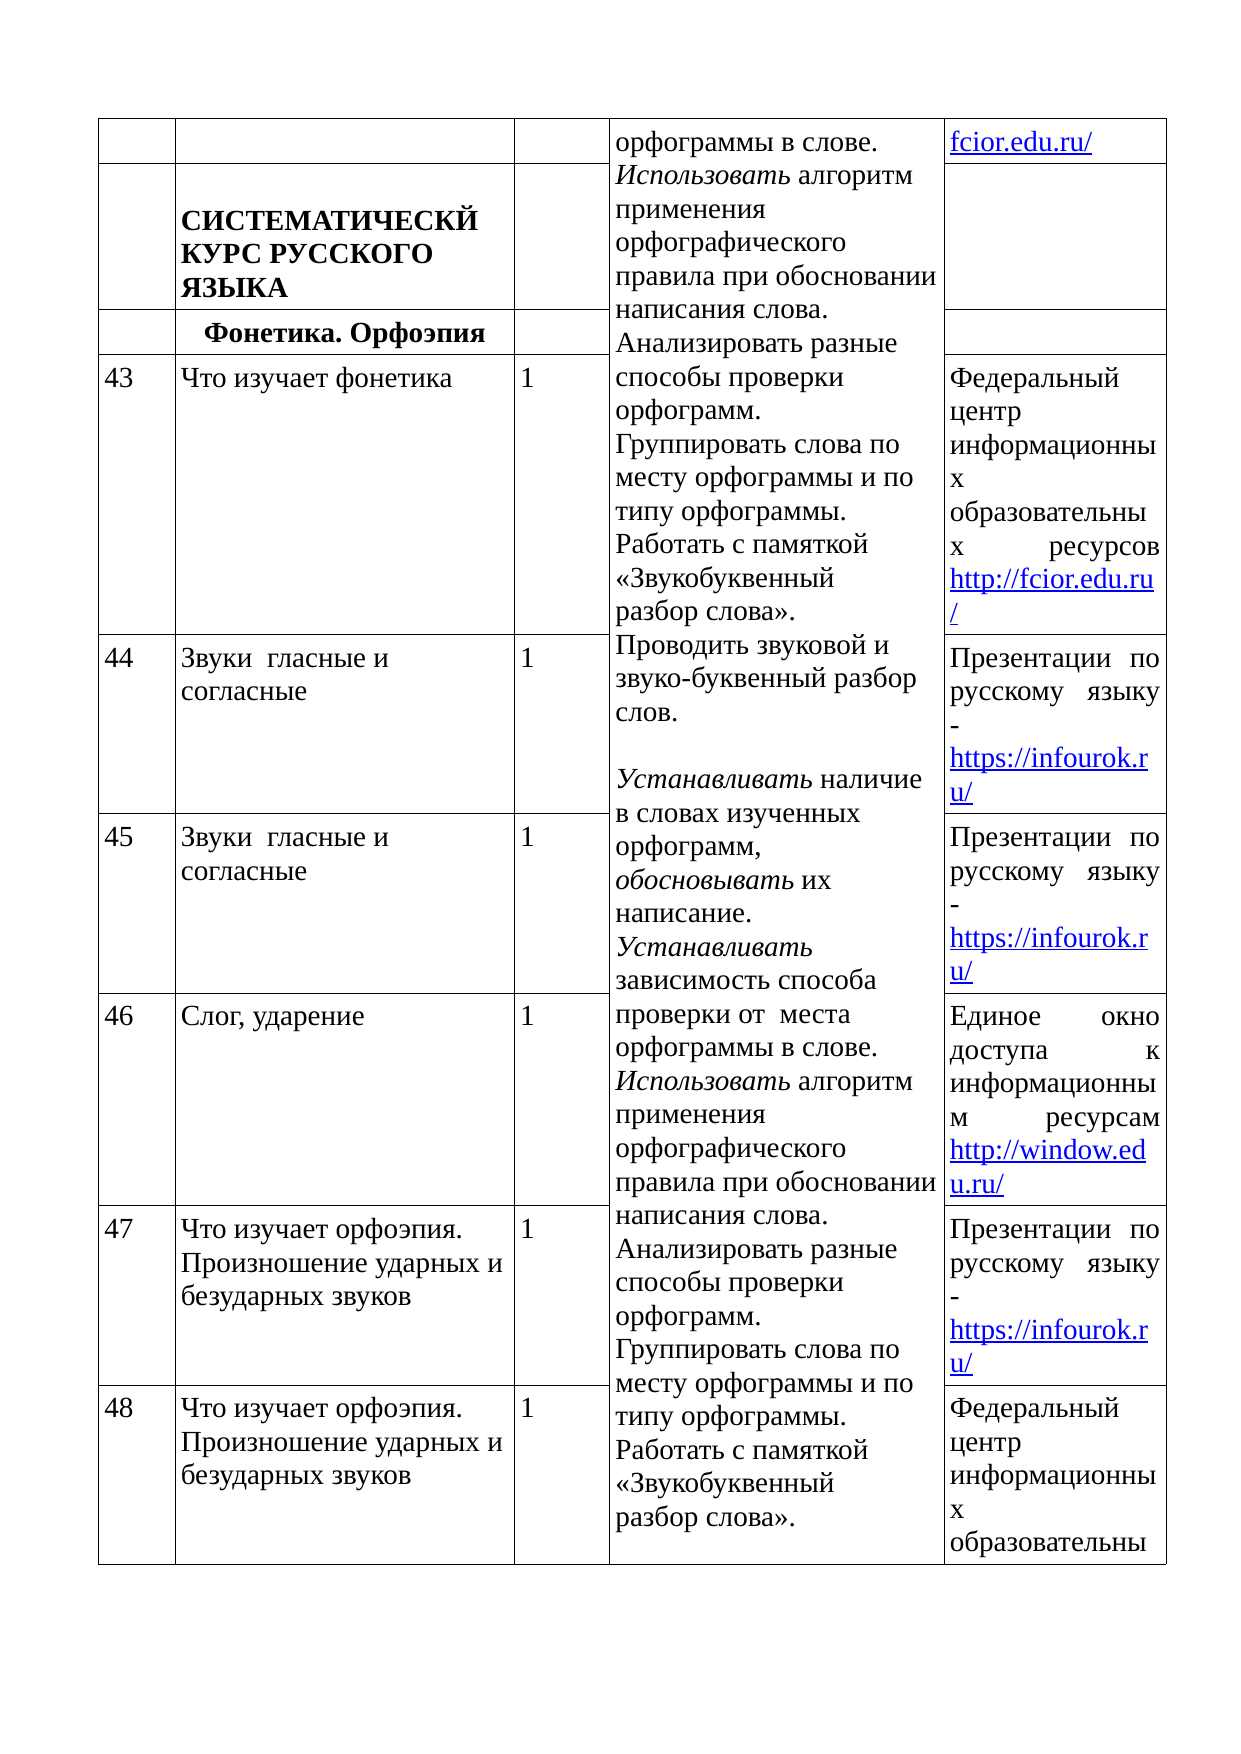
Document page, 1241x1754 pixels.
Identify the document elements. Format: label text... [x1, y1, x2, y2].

table_cell 47 [99, 1206, 175, 1384]
table_cell 1 [515, 1386, 609, 1564]
table_cell Фонетика. Орфоэпия [176, 310, 514, 354]
table_cell [99, 164, 175, 309]
table_cell 1 [515, 814, 609, 992]
table_cell 45 [99, 814, 175, 992]
table_cell Что изучает орфоэпия. Произношение ударных и безударных звуков [176, 1386, 514, 1564]
table_cell fcior.edu.ru/ [945, 119, 1166, 163]
table_cell 46 [99, 994, 175, 1205]
table_cell орфограммы в слове. Использовать алгоритм при­менения орфографического правила при обосновании написания слова. Анализировать разные способы проверки орфограмм. Группировать слова по месту орфограммы и по типу орфограммы. Работать с памяткой «Звукобуквенный разбор слова». Проводить звуковой и звуко-буквенный разбор слов. Устанавливать наличие в сло­вах изученных орфограмм, обосновывать их написание. Устанавливать зависимость способа проверки от места орфограммы в слове. Использовать алгоритм при­менения орфографического правила при обосновании написания слова. Анализировать разные способы проверки орфограмм. Группировать слова по месту орфограммы и по типу орфограммы. Работать с памяткой «Звукобуквенный разбор слова». [610, 119, 944, 1564]
table_cell [99, 119, 175, 163]
table_cell Презентации по русскому языку - https://infourok.ru/ [945, 635, 1166, 813]
table_cell [176, 119, 514, 163]
table_cell Презентации по русскому языку - https://infourok.ru/ [945, 1206, 1166, 1384]
table_cell Презентации по русскому языку - https://infourok.ru/ [945, 814, 1166, 992]
table_cell Единое окно доступа к информационным ресурсам http://window.edu.ru/ [945, 994, 1166, 1205]
table_cell Что изучает фонетика [176, 355, 514, 634]
table_cell 1 [515, 355, 609, 634]
table_cell 1 [515, 635, 609, 813]
table_cell 1 [515, 1206, 609, 1384]
table_cell 43 [99, 355, 175, 634]
table_cell Федеральный центр информационных образовательных ресурсов http://fcior.edu.ru/ [945, 355, 1166, 634]
table_cell Звуки гласные и согласные [176, 635, 514, 813]
table_cell [945, 310, 1166, 354]
table_cell Что изучает орфоэпия. Произношение ударных и безударных звуков [176, 1206, 514, 1384]
table_cell [515, 310, 609, 354]
table_cell [515, 119, 609, 163]
table_cell Звуки гласные и согласные [176, 814, 514, 992]
table_cell [945, 164, 1166, 309]
table_cell Слог, ударение [176, 994, 514, 1205]
table_cell Федеральный центр информационных образовательны [945, 1386, 1166, 1564]
table_cell [99, 310, 175, 354]
table_cell [515, 164, 609, 309]
table_cell СИСТЕМАТИЧЕСКЙ КУРС РУССКОГО ЯЗЫКА [176, 164, 514, 309]
table_cell 48 [99, 1386, 175, 1564]
table_cell 1 [515, 994, 609, 1205]
table_cell 44 [99, 635, 175, 813]
